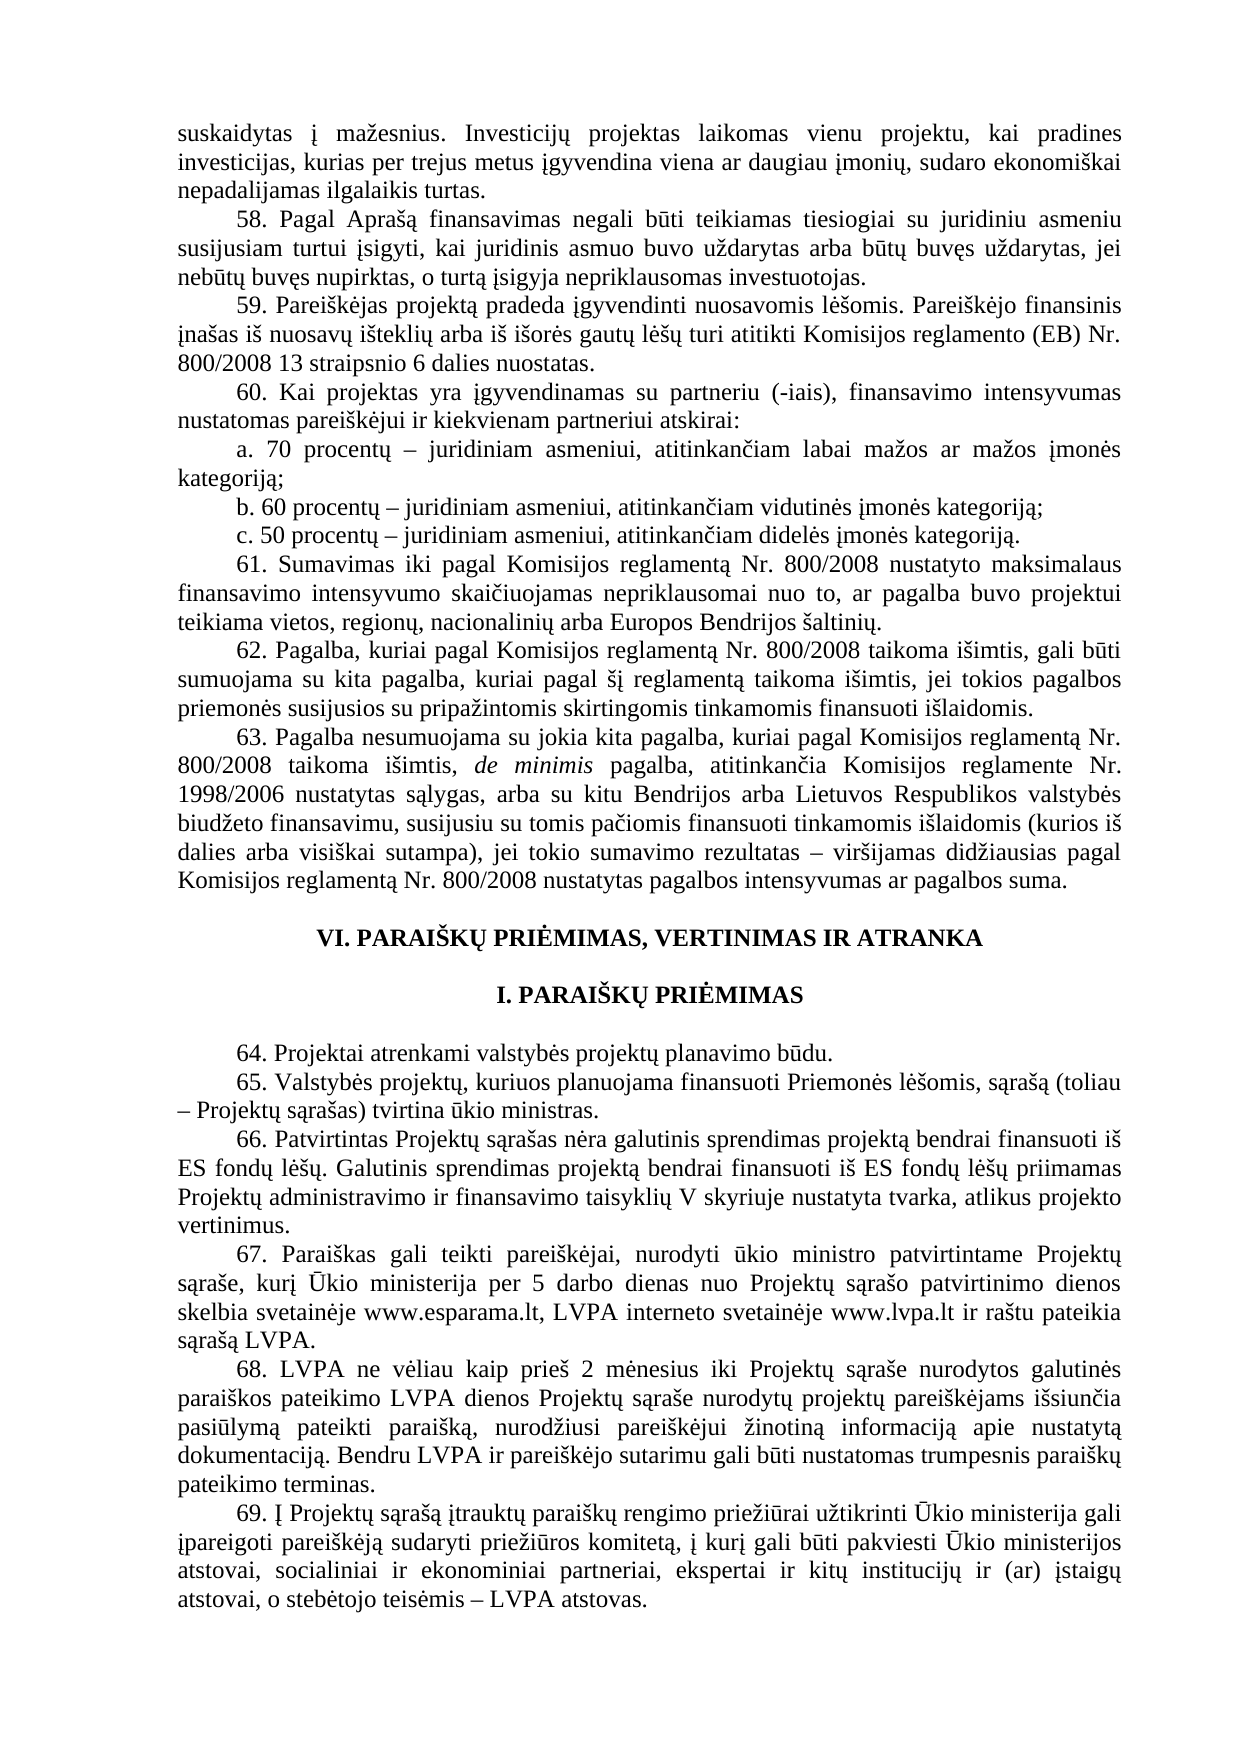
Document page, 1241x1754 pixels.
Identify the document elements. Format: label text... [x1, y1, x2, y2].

text 64. Projektai atrenkami valstybės projektų planavimo būdu. [177, 1038, 1122, 1067]
text 61. Sumavimas iki pagal Komisijos reglamentą Nr. 800/2008 nustatyto maksimalaus finansavimo intensyvumo skaičiuojamas nepriklausomai nuo to, ar pagalba buvo projektui teikiama vietos, regionų, nacionalinių arba Europos Bendrijos šaltinių. [177, 549, 1122, 636]
text 68. LVPA ne vėliau kaip prieš 2 mėnesius iki Projektų sąraše nurodytos galutinės paraiškos pateikimo LVPA dienos Projektų sąraše nurodytų projektų pareiškėjams išsiunčia pasiūlymą pateikti paraišką, nurodžiusi pareiškėjui žinotiną informaciją apie nustatytą dokumentaciją. Bendru LVPA ir pareiškėjo sutarimu gali būti nustatomas trumpesnis paraiškų pateikimo terminas. [177, 1354, 1122, 1498]
text c. 50 procentų – juridiniam asmeniui, atitinkančiam didelės įmonės kategoriją. [177, 521, 1122, 549]
text 60. Kai projektas yra įgyvendinamas su partneriu (-iais), finansavimo intensyvumas nustatomas pareiškėjui ir kiekvienam partneriui atskirai: [177, 377, 1122, 434]
text I. PARAIŠKŲ PRIĖMIMAS [177, 981, 1122, 1009]
text VI. PARAIŠKŲ PRIĖMIMAS, VERTINIMAS IR ATRANKA [177, 923, 1122, 952]
text 65. Valstybės projektų, kuriuos planuojama finansuoti Priemonės lėšomis, sąrašą (toliau – Projektų sąrašas) tvirtina ūkio ministras. [177, 1067, 1122, 1124]
text a. 70 procentų – juridiniam asmeniui, atitinkančiam labai mažos ar mažos įmonės kategoriją; [177, 434, 1122, 492]
text 63. Pagalba nesumuojama su jokia kita pagalba, kuriai pagal Komisijos reglamentą Nr. 800/2008 taikoma išimtis, de minimis pagalba, atitinkančia Komisijos reglamente Nr. 1998/2006 nustatytas sąlygas, arba su kitu Bendrijos arba Lietuvos Respublikos valstybės biudžeto finansavimu, susijusiu su tomis pačiomis finansuoti tinkamomis išlaidomis (kurios iš dalies arba visiškai sutampa), jei tokio sumavimo rezultatas – viršijamas didžiausias pagal Komisijos reglamentą Nr. 800/2008 nustatytas pagalbos intensyvumas ar pagalbos suma. [177, 722, 1122, 894]
text 58. Pagal Aprašą finansavimas negali būti teikiamas tiesiogiai su juridiniu asmeniu susijusiam turtui įsigyti, kai juridinis asmuo buvo uždarytas arba būtų buvęs uždarytas, jei nebūtų buvęs nupirktas, o turtą įsigyja nepriklausomas investuotojas. [177, 204, 1122, 291]
text 59. Pareiškėjas projektą pradeda įgyvendinti nuosavomis lėšomis. Pareiškėjo finansinis įnašas iš nuosavų išteklių arba iš išorės gautų lėšų turi atitikti Komisijos reglamento (EB) Nr. 800/2008 13 straipsnio 6 dalies nuostatas. [177, 291, 1122, 377]
text suskaidytas į mažesnius. Investicijų projektas laikomas vienu projektu, kai pradines investicijas, kurias per trejus metus įgyvendina viena ar daugiau įmonių, sudaro ekonomiškai nepadalijamas ilgalaikis turtas. [177, 118, 1122, 204]
text 62. Pagalba, kuriai pagal Komisijos reglamentą Nr. 800/2008 taikoma išimtis, gali būti sumuojama su kita pagalba, kuriai pagal šį reglamentą taikoma išimtis, jei tokios pagalbos priemonės susijusios su pripažintomis skirtingomis tinkamomis finansuoti išlaidomis. [177, 636, 1122, 722]
text 67. Paraiškas gali teikti pareiškėjai, nurodyti ūkio ministro patvirtintame Projektų sąraše, kurį Ūkio ministerija per 5 darbo dienas nuo Projektų sąrašo patvirtinimo dienos skelbia svetainėje www.esparama.lt, LVPA interneto svetainėje www.lvpa.lt ir raštu pateikia sąrašą LVPA. [177, 1239, 1122, 1354]
text b. 60 procentų – juridiniam asmeniui, atitinkančiam vidutinės įmonės kategoriją; [177, 492, 1122, 521]
text 66. Patvirtintas Projektų sąrašas nėra galutinis sprendimas projektą bendrai finansuoti iš ES fondų lėšų. Galutinis sprendimas projektą bendrai finansuoti iš ES fondų lėšų priimamas Projektų administravimo ir finansavimo taisyklių V skyriuje nustatyta tvarka, atlikus projekto vertinimus. [177, 1124, 1122, 1239]
text 69. Į Projektų sąrašą įtrauktų paraiškų rengimo priežiūrai užtikrinti Ūkio ministerija gali įpareigoti pareiškėją sudaryti priežiūros komitetą, į kurį gali būti pakviesti Ūkio ministerijos atstovai, socialiniai ir ekonominiai partneriai, ekspertai ir kitų institucijų ir (ar) įstaigų atstovai, o stebėtojo teisėmis – LVPA atstovas. [177, 1498, 1122, 1613]
